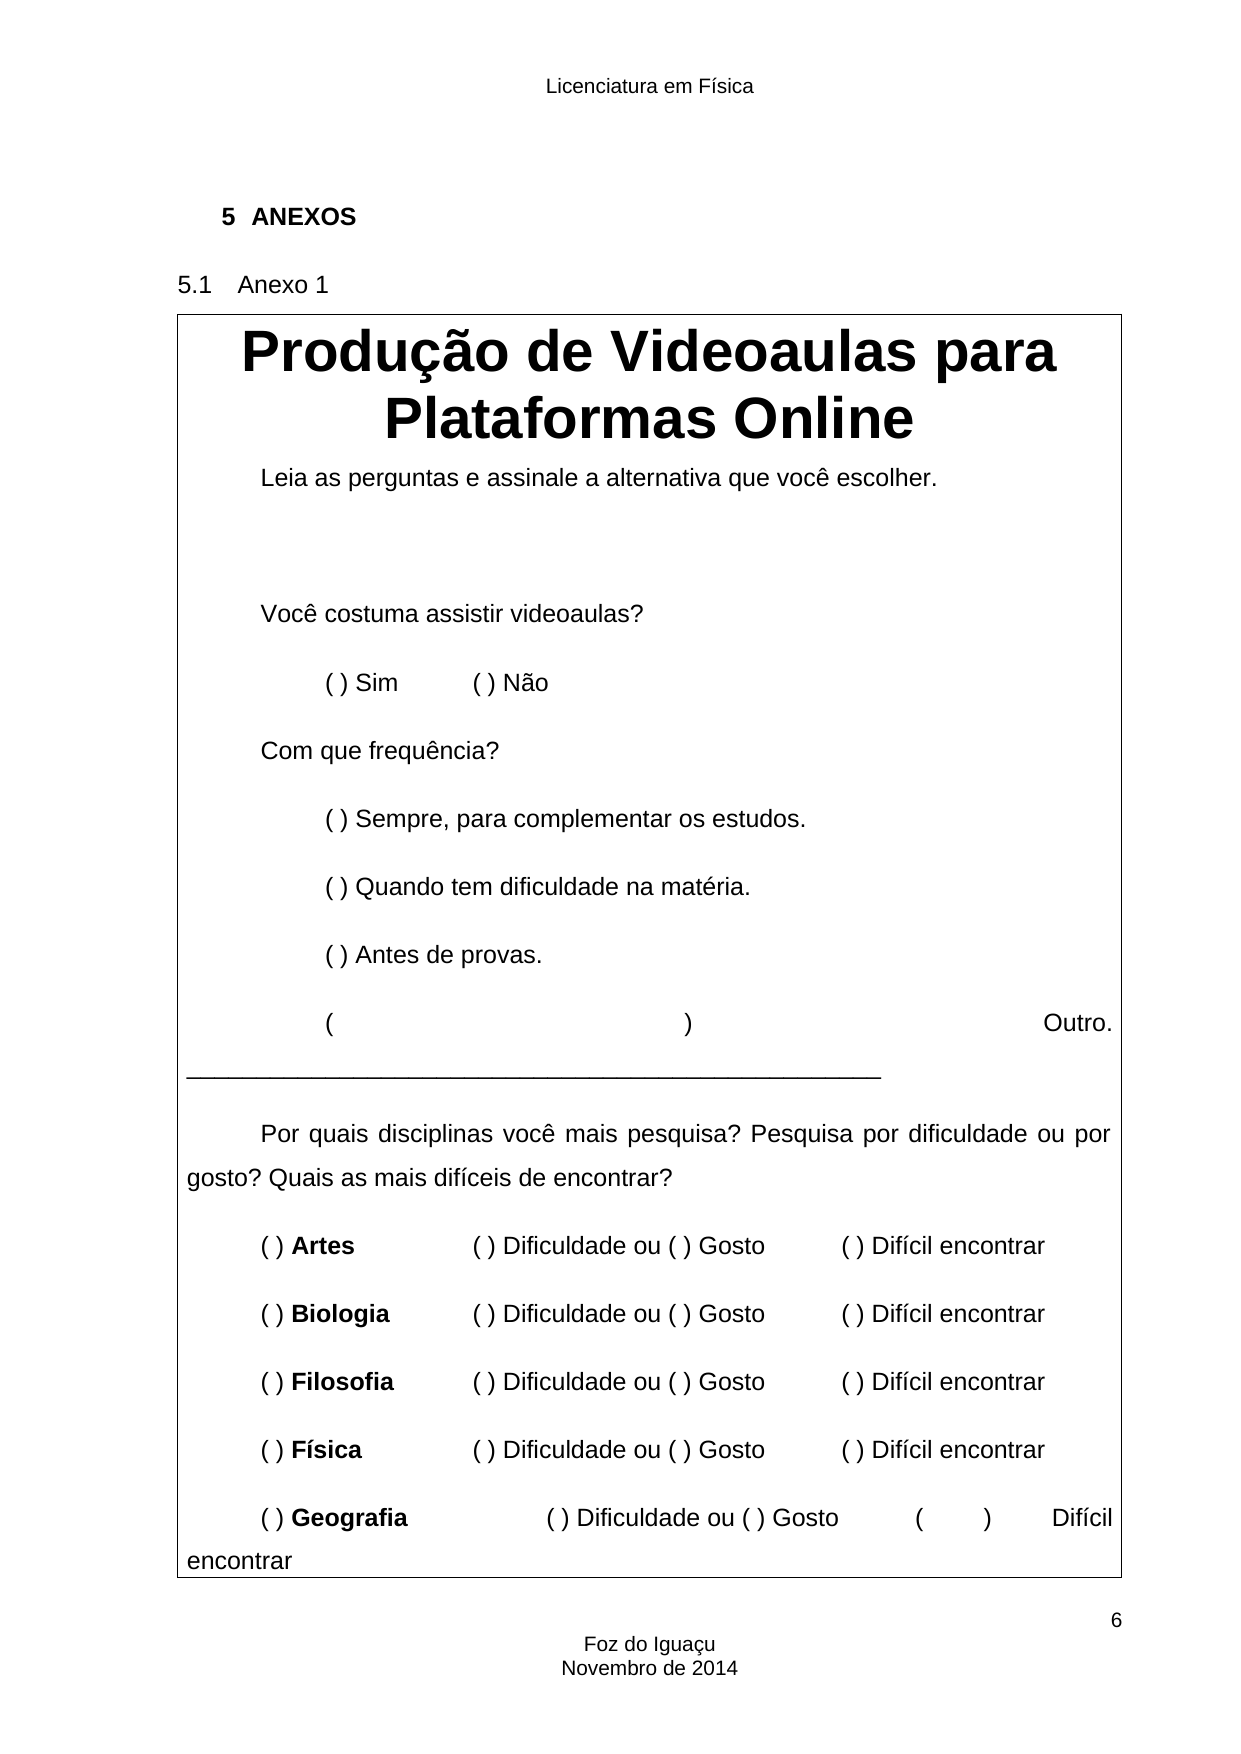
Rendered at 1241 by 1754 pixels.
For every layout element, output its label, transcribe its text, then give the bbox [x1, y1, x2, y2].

text ( ) Física ( ) Dificuldade ou ( ) Gosto ( ) Difícil encontrar [178, 1432, 1121, 1464]
text Leia as perguntas e assinale a alternativa que você escolher. [178, 460, 1121, 492]
text Com que frequência? [178, 733, 1121, 764]
text ( ) Filosofia ( ) Dificuldade ou ( ) Gosto ( ) Difícil encontrar [178, 1364, 1121, 1396]
text ( ) Sim ( ) Não [178, 664, 1121, 696]
subtitle Anexos [177, 202, 1122, 231]
text ( ) Quando tem dificuldade na matéria. [178, 869, 1121, 901]
text ( ) Sempre, para complementar os estudos. [178, 801, 1121, 833]
text ( ) Geografia ( ) Dificuldade ou ( ) Gosto ( ) Difícil encontrar [178, 1500, 1121, 1577]
text ( ) Biologia ( ) Dificuldade ou ( ) Gosto ( ) Difícil encontrar [178, 1296, 1121, 1328]
text ( ) Antes de provas. [178, 937, 1121, 969]
text ( ) Artes ( ) Dificuldade ou ( ) Gosto ( ) Difícil encontrar [178, 1228, 1121, 1259]
subtitle Anexo 1 [177, 270, 1122, 299]
text Produção de Videoaulas para Plataformas Online [178, 315, 1121, 451]
text ( ) Outro. __________________________________________________ [178, 1005, 1121, 1080]
text Você costuma assistir videoaulas? [178, 596, 1121, 628]
text Por quais disciplinas você mais pesquisa? Pesquisa por dificuldade ou por gosto? Quais as mais difíceis de encontrar? [178, 1116, 1121, 1191]
